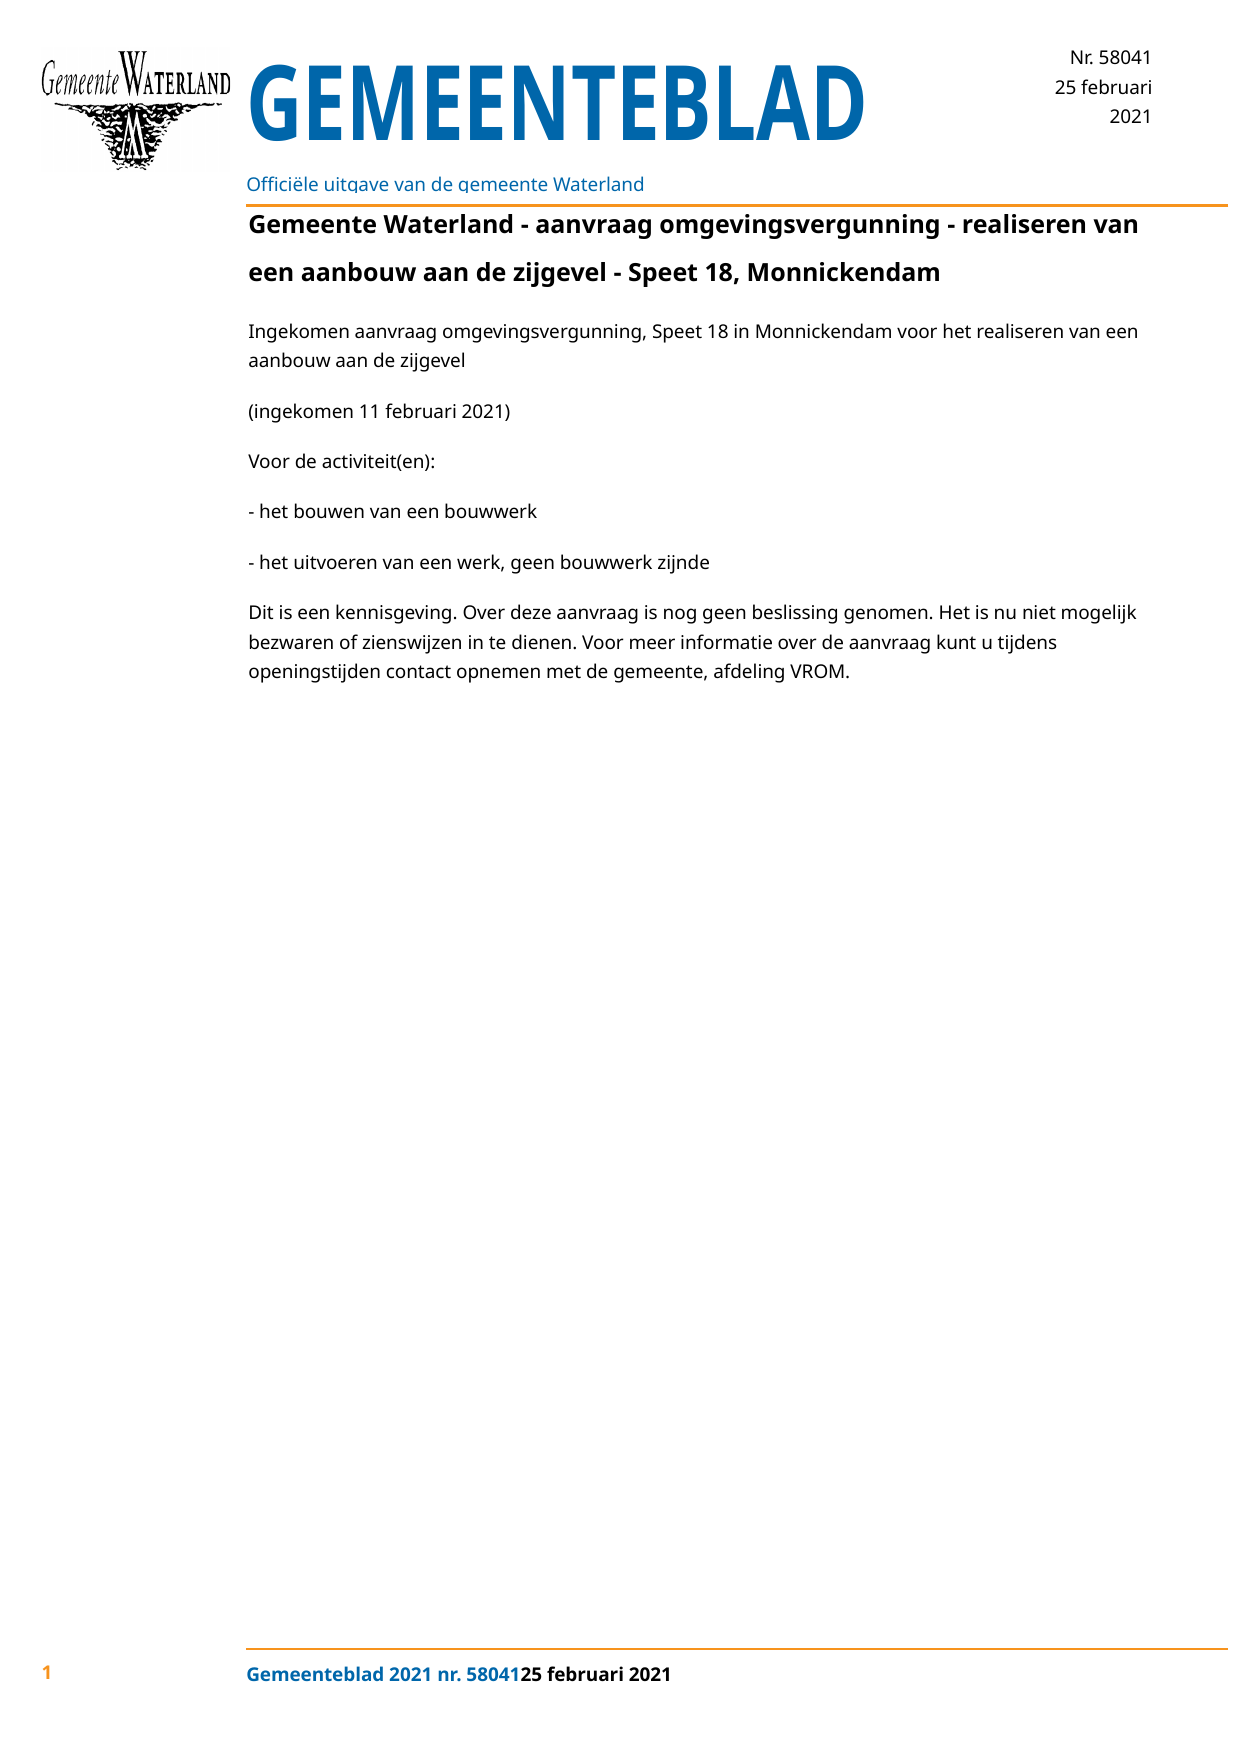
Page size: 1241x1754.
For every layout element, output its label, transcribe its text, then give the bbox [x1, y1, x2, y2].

text - het uitvoeren van een werk, geen bouwwerk zijnde [248, 549, 1152, 575]
text Voor de activiteit(en): [248, 448, 1152, 474]
text (ingekomen 11 februari 2021) [248, 398, 1152, 424]
text Ingekomen aanvraag omgevingsvergunning, Speet 18 in Monnickendam voor het realiseren van een aanbouw aan de zijgevel [248, 318, 1152, 373]
text Gemeente Waterland - aanvraag omgevingsvergunning - realiseren van een aanbouw aan de zijgevel - Speet 18, Monnickendam [248, 207, 1152, 288]
text Dit is een kennisgeving. Over deze aanvraag is nog geen beslissing genomen. Het is nu niet mogelijk bezwaren of zienswijzen in te dienen. Voor meer informatie over de aanvraag kunt u tijdens openingstijden contact opnemen met de gemeente, afdeling VROM. [248, 599, 1152, 684]
picture [41, 47, 231, 172]
text - het bouwen van een bouwwerk [248, 499, 1152, 524]
